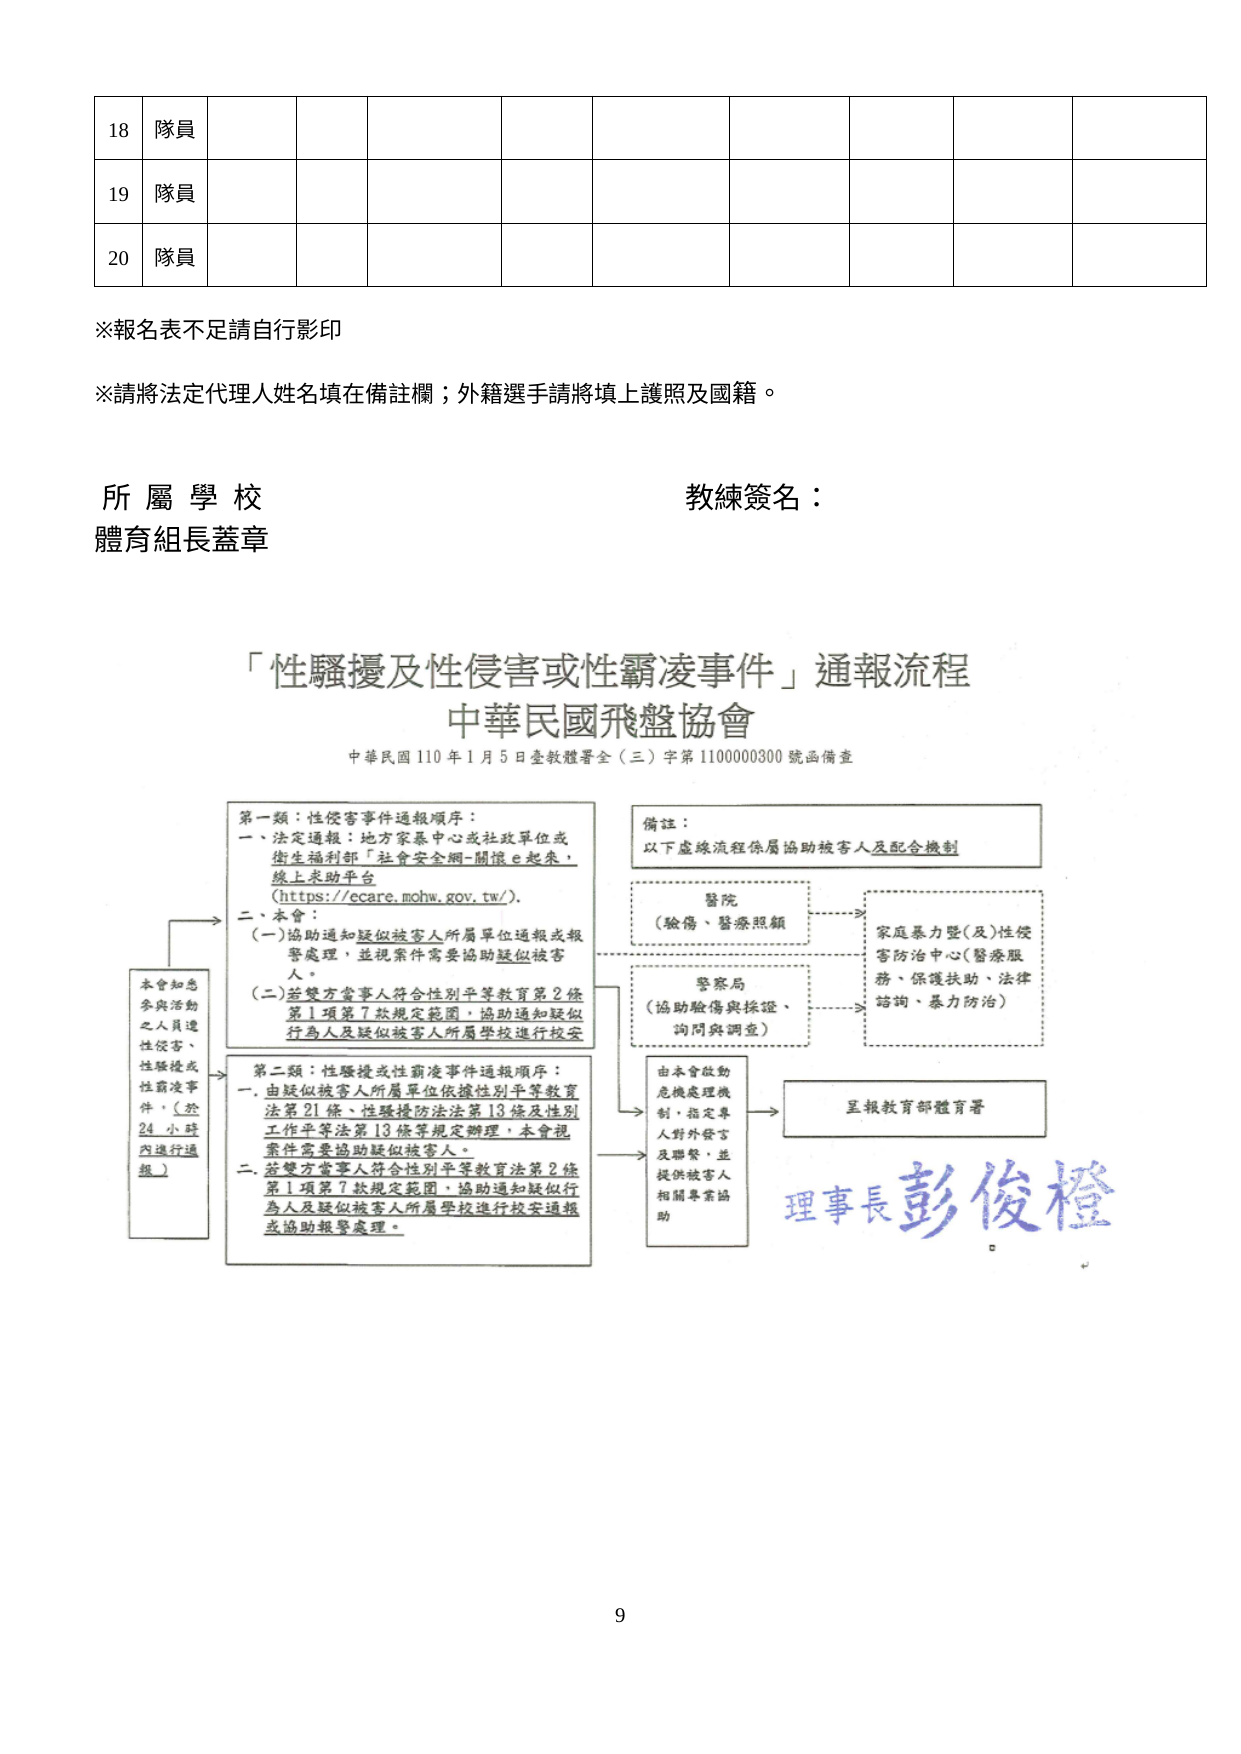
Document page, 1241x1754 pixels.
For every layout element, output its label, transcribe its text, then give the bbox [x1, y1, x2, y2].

table_cell [208, 160, 296, 223]
table_cell [502, 224, 592, 286]
table_cell [954, 224, 1072, 286]
table_cell [208, 224, 296, 286]
table_cell 20 [95, 224, 142, 286]
table_cell 隊員 [143, 160, 207, 223]
table_cell [502, 160, 592, 223]
table_cell [730, 224, 849, 286]
table_cell [1073, 97, 1206, 159]
text 體育組長蓋章 [94, 517, 1146, 559]
table_cell [954, 160, 1072, 223]
table_cell [1073, 224, 1206, 286]
text ※請將法定代理人姓名填在備註欄；外籍選手請將填上護照及國籍。 [94, 350, 1146, 412]
table_cell [593, 224, 729, 286]
table_cell [850, 97, 953, 159]
table_cell 19 [95, 160, 142, 223]
table_cell [730, 160, 849, 223]
table_cell [730, 97, 849, 159]
table_cell 18 [95, 97, 142, 159]
table_cell [850, 224, 953, 286]
text ※報名表不足請自行影印 [94, 287, 1146, 350]
table_cell 隊員 [143, 97, 207, 159]
table_cell [368, 160, 501, 223]
text 所 屬 學 校 教練簽名： [94, 475, 1146, 517]
table_cell [208, 97, 296, 159]
table_cell 隊員 [143, 224, 207, 286]
table_cell [593, 97, 729, 159]
table_cell [593, 160, 729, 223]
table_cell [297, 160, 367, 223]
table_cell [297, 97, 367, 159]
table_cell [368, 224, 501, 286]
table_cell [850, 160, 953, 223]
table_cell [368, 97, 501, 159]
table_cell [297, 224, 367, 286]
table_cell [1073, 160, 1206, 223]
table_cell [502, 97, 592, 159]
table_cell [954, 97, 1072, 159]
